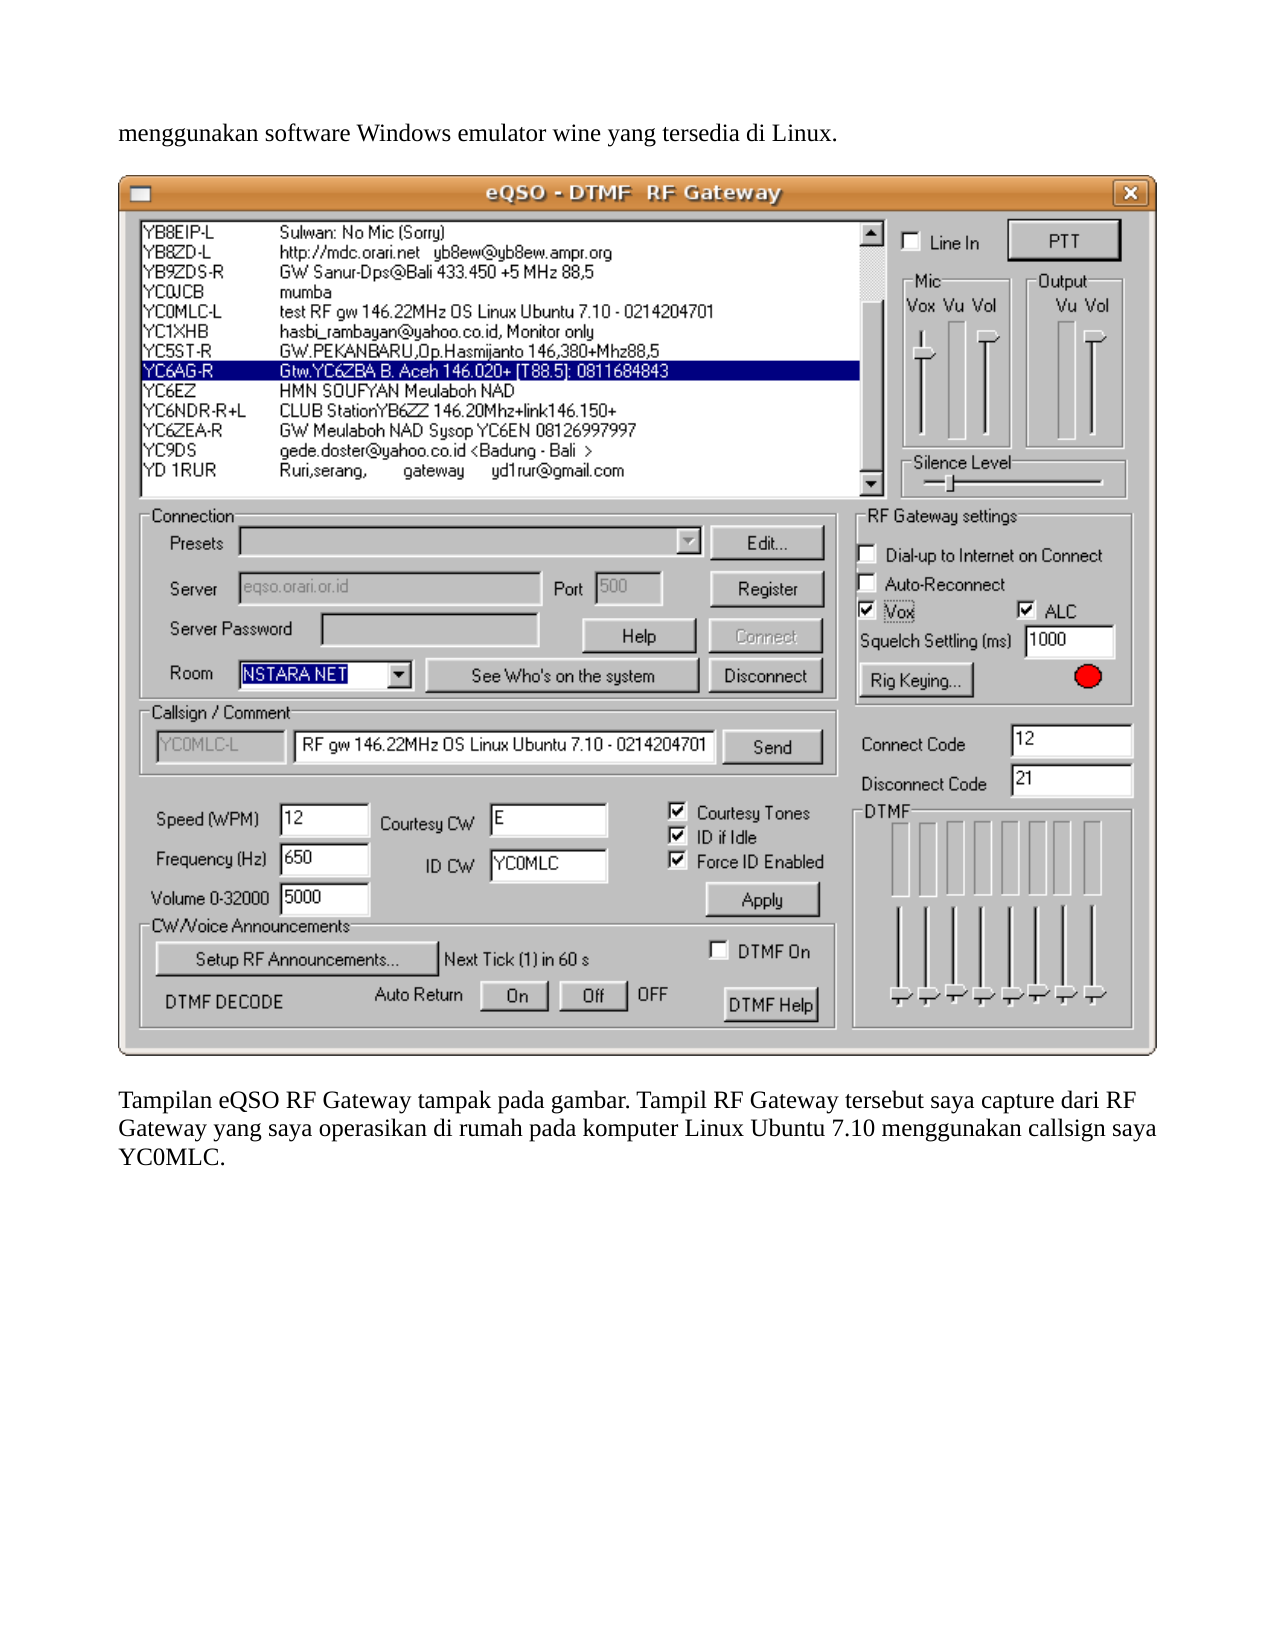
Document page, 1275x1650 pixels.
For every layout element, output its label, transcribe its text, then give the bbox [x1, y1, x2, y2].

text Tampilan eQSO RF Gateway tampak pada gambar. Tampil RF Gateway tersebut saya capture dari RF Gateway yang saya operasikan di rumah pada komputer Linux Ubuntu 7.10 menggunakan callsign saya YC0MLC. [118, 1085, 1157, 1171]
text menggunakan software Windows emulator wine yang tersedia di Linux. [118, 118, 1157, 147]
picture [118, 175, 1157, 1056]
